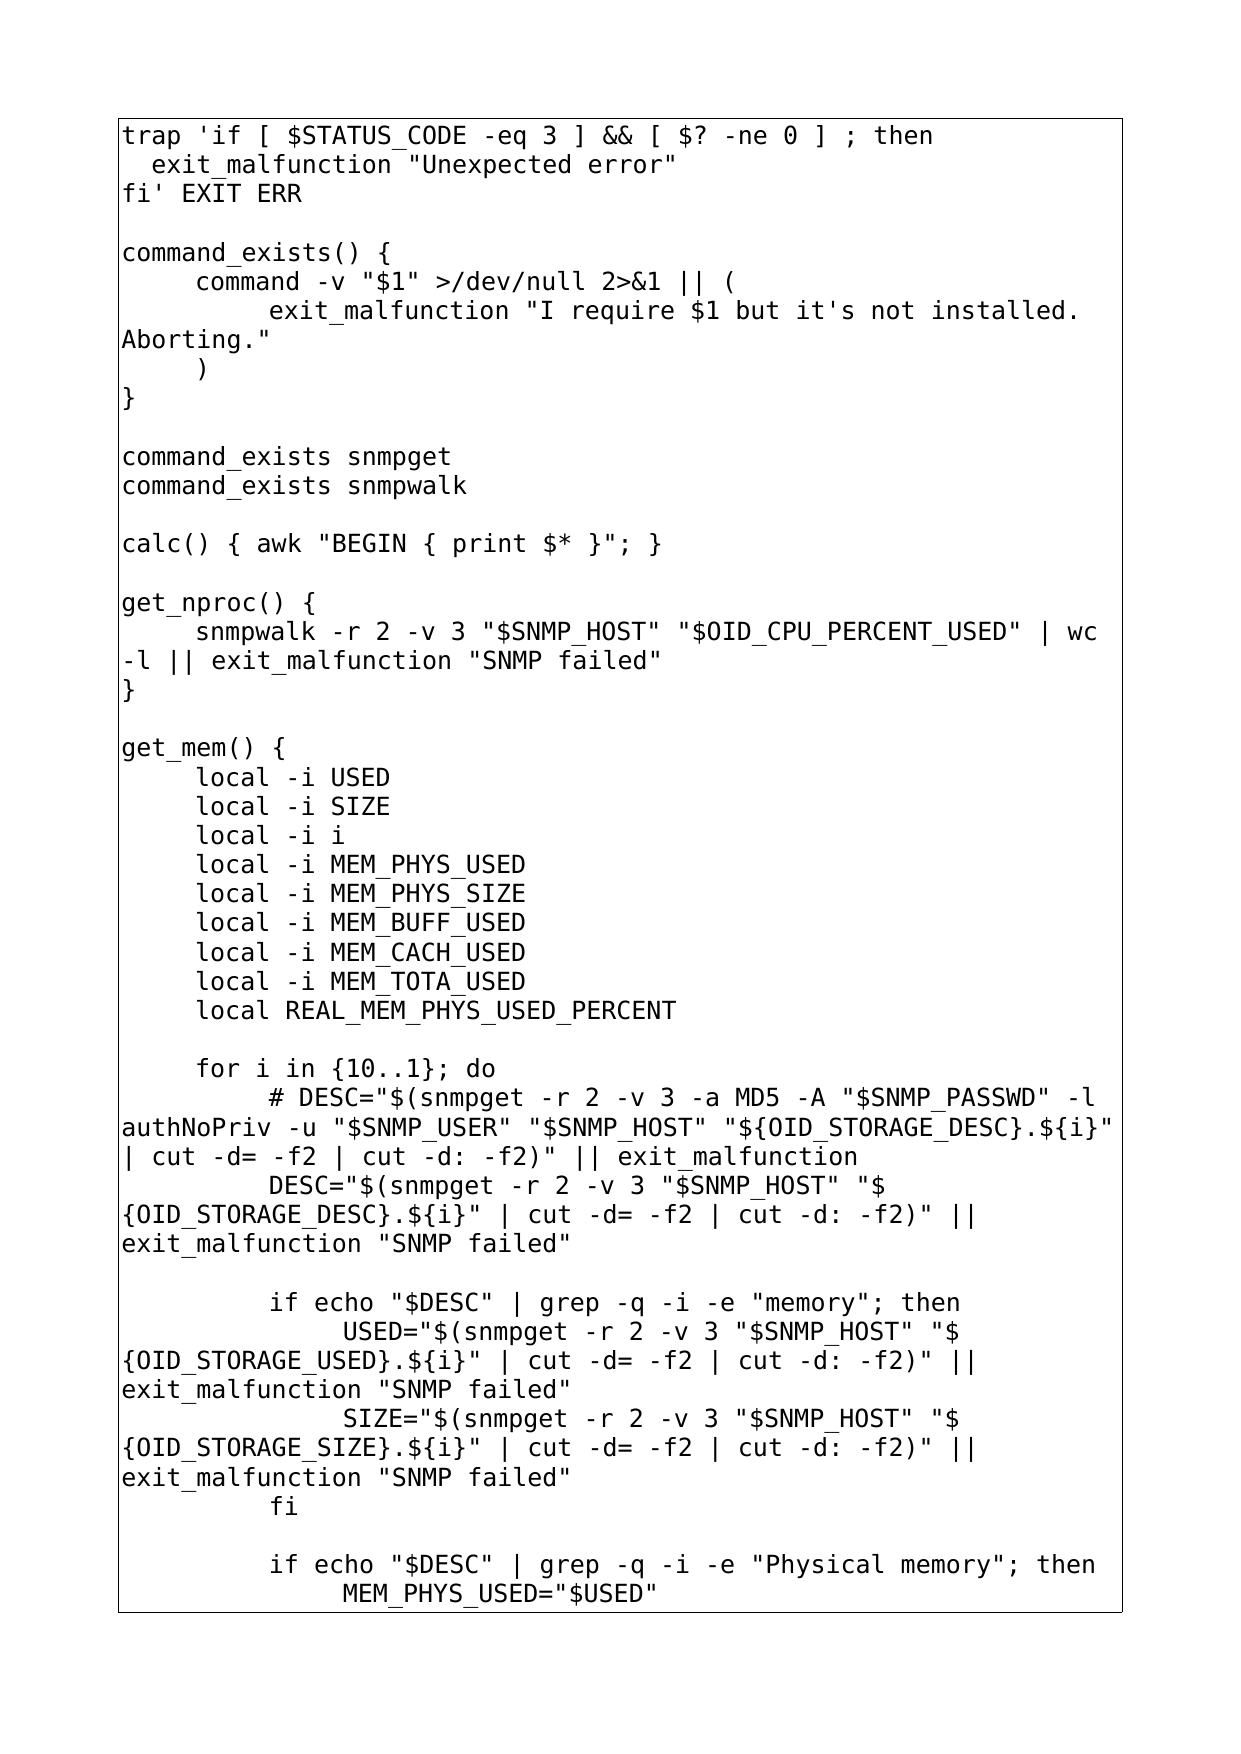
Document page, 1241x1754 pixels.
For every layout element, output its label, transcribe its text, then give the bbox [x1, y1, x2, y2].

table_header trap 'if [ $STATUS_CODE -eq 3 ] && [ $? -ne 0 ] ; then exit_malfunction "Unexpected error" fi' EXIT ERR command_exists() { command -v "$1" >/dev/null 2>&1 || ( exit_malfunction "I require $1 but it's not installed. Aborting." ) } command_exists snmpget command_exists snmpwalk calc() { awk "BEGIN { print $* }"; } get_nproc() { snmpwalk -r 2 -v 3 "$SNMP_HOST" "$OID_CPU_PERCENT_USED" | wc -l || exit_malfunction "SNMP failed" } get_mem() { local -i USED local -i SIZE local -i i local -i MEM_PHYS_USED local -i MEM_PHYS_SIZE local -i MEM_BUFF_USED local -i MEM_CACH_USED local -i MEM_TOTA_USED local REAL_MEM_PHYS_USED_PERCENT for i in {10..1}; do # DESC="$(snmpget -r 2 -v 3 -a MD5 -A "$SNMP_PASSWD" -l authNoPriv -u "$SNMP_USER" "$SNMP_HOST" "${OID_STORAGE_DESC}.${i}" | cut -d= -f2 | cut -d: -f2)" || exit_malfunction DESC="$(snmpget -r 2 -v 3 "$SNMP_HOST" "${OID_STORAGE_DESC}.${i}" | cut -d= -f2 | cut -d: -f2)" || exit_malfunction "SNMP failed" if echo "$DESC" | grep -q -i -e "memory"; then USED="$(snmpget -r 2 -v 3 "$SNMP_HOST" "${OID_STORAGE_USED}.${i}" | cut -d= -f2 | cut -d: -f2)" || exit_malfunction "SNMP failed" SIZE="$(snmpget -r 2 -v 3 "$SNMP_HOST" "${OID_STORAGE_SIZE}.${i}" | cut -d= -f2 | cut -d: -f2)" || exit_malfunction "SNMP failed" fi if echo "$DESC" | grep -q -i -e "Physical memory"; then MEM_PHYS_USED="$USED" [119, 119, 1122, 1612]
